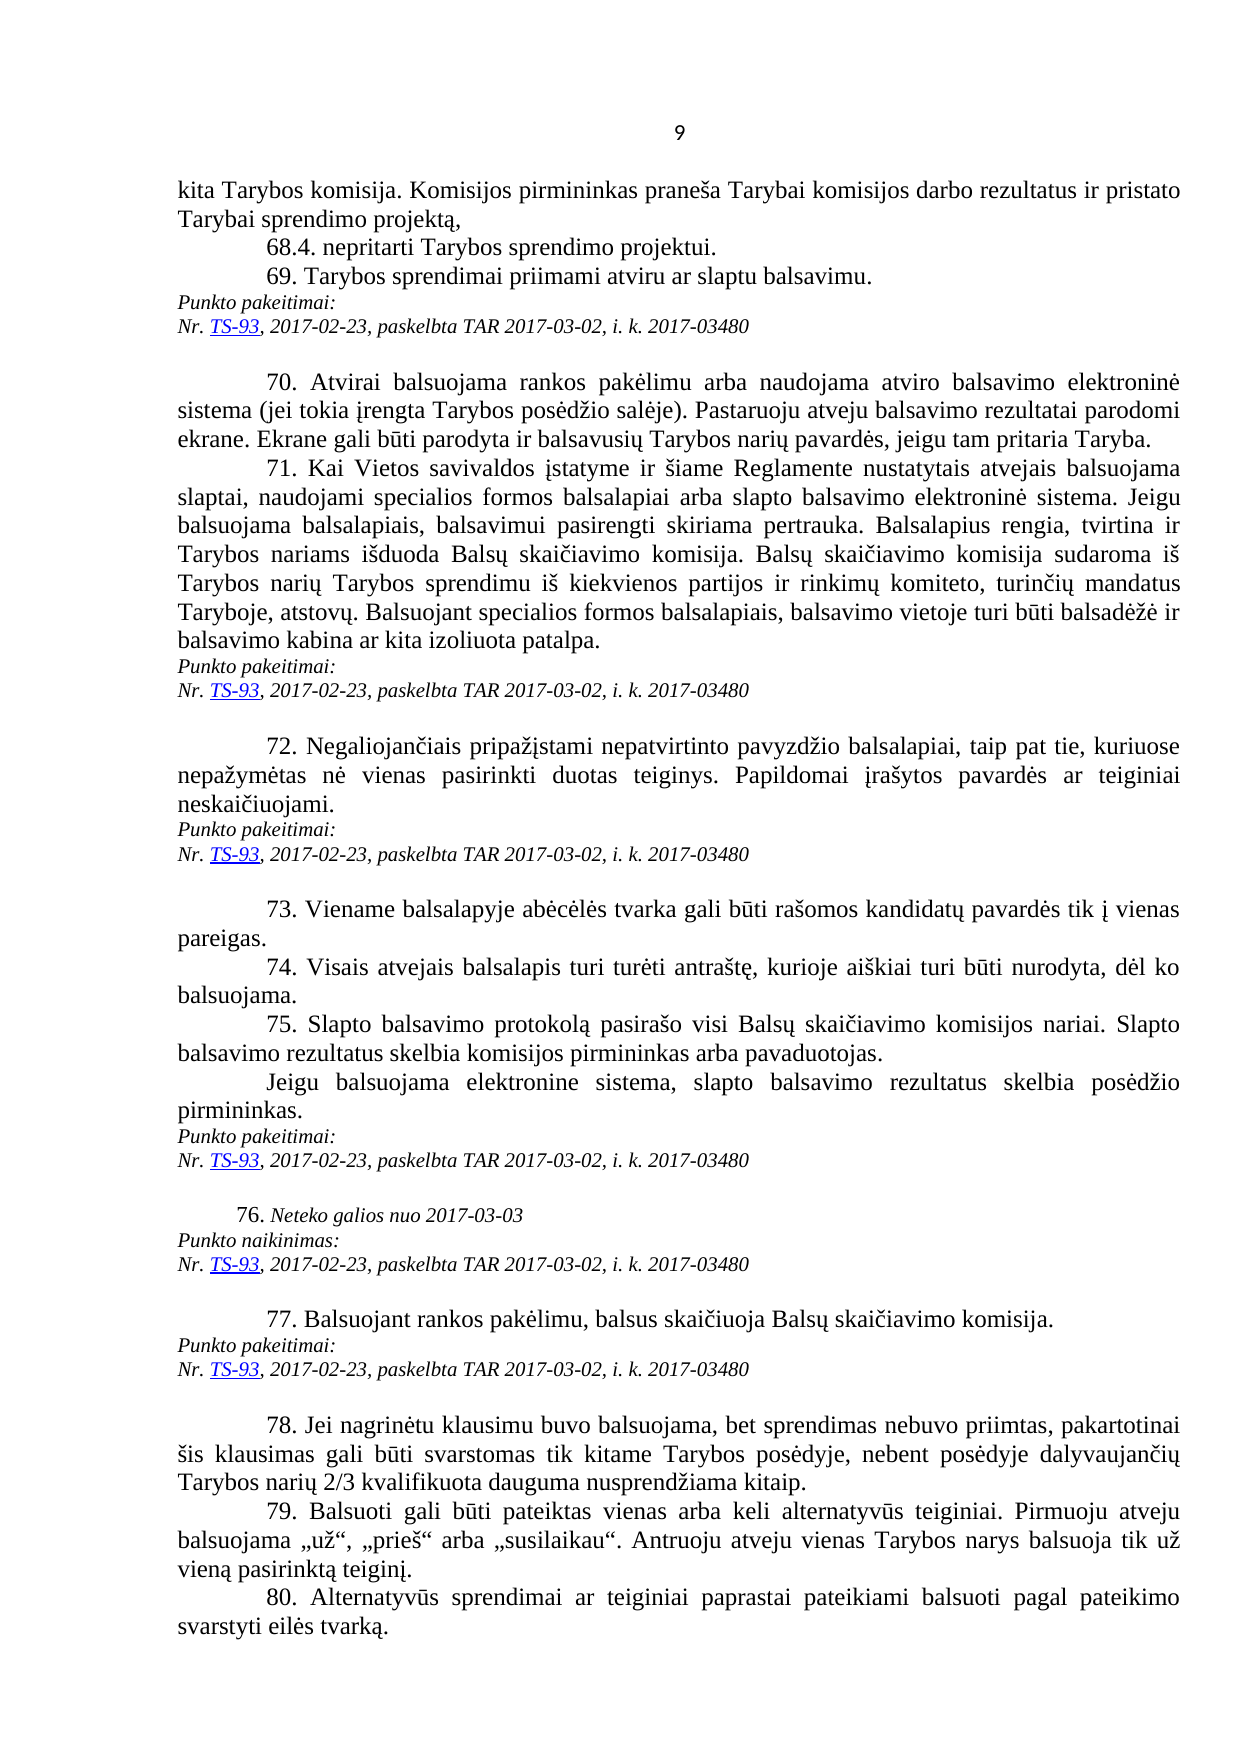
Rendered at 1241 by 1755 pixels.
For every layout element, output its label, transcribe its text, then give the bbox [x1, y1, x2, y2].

text Punkto naikinimas: [177, 1227, 1181, 1252]
text 77. Balsuojant rankos pakėlimu, balsus skaičiuoja Balsų skaičiavimo komisija. [177, 1304, 1181, 1333]
text Nr. TS-93, 2017-02-23, paskelbta TAR 2017-03-02, i. k. 2017-03480 [177, 678, 1181, 702]
text 68.4. nepritarti Tarybos sprendimo projektui. [177, 232, 1181, 261]
text kita Tarybos komisija. Komisijos pirmininkas praneša Tarybai komisijos darbo rezultatus ir pristato Tarybai sprendimo projektą, [177, 175, 1181, 232]
text 70. Atvirai balsuojama rankos pakėlimu arba naudojama atviro balsavimo elektroninė sistema (jei tokia įrengta Tarybos posėdžio salėje). Pastaruoju atveju balsavimo rezultatai parodomi ekrane. Ekrane gali būti parodyta ir balsavusių Tarybos narių pavardės, jeigu tam pritaria Taryba. [177, 367, 1181, 453]
text Jeigu balsuojama elektronine sistema, slapto balsavimo rezultatus skelbia posėdžio pirmininkas. [177, 1067, 1181, 1124]
text 79. Balsuoti gali būti pateiktas vienas arba keli alternatyvūs teiginiai. Pirmuoju atveju balsuojama „už“, „prieš“ arba „susilaikau“. Antruoju atveju vienas Tarybos narys balsuoja tik už vieną pasirinktą teiginį. [177, 1496, 1181, 1582]
text Punkto pakeitimai: [177, 817, 1181, 841]
text Punkto pakeitimai: [177, 654, 1181, 678]
text Punkto pakeitimai: [177, 1333, 1181, 1357]
text Punkto pakeitimai: [177, 1124, 1181, 1148]
text Nr. TS-93, 2017-02-23, paskelbta TAR 2017-03-02, i. k. 2017-03480 [177, 841, 1181, 866]
text Nr. TS-93, 2017-02-23, paskelbta TAR 2017-03-02, i. k. 2017-03480 [177, 1252, 1181, 1276]
text 76. Neteko galios nuo 2017-03-03 [177, 1201, 1181, 1227]
text 71. Kai Vietos savivaldos įstatyme ir šiame Reglamente nustatytais atvejais balsuojama slaptai, naudojami specialios formos balsalapiai arba slapto balsavimo elektroninė sistema. Jeigu balsuojama balsalapiais, balsavimui pasirengti skiriama pertrauka. Balsalapius rengia, tvirtina ir Tarybos nariams išduoda Balsų skaičiavimo komisija. Balsų skaičiavimo komisija sudaroma iš Tarybos narių Tarybos sprendimu iš kiekvienos partijos ir rinkimų komiteto, turinčių mandatus Taryboje, atstovų. Balsuojant specialios formos balsalapiais, balsavimo vietoje turi būti balsadėžė ir balsavimo kabina ar kita izoliuota patalpa. [177, 453, 1181, 654]
text 78. Jei nagrinėtu klausimu buvo balsuojama, bet sprendimas nebuvo priimtas, pakartotinai šis klausimas gali būti svarstomas tik kitame Tarybos posėdyje, nebent posėdyje dalyvaujančių Tarybos narių 2/3 kvalifikuota dauguma nusprendžiama kitaip. [177, 1410, 1181, 1496]
text Nr. TS-93, 2017-02-23, paskelbta TAR 2017-03-02, i. k. 2017-03480 [177, 314, 1181, 338]
text Punkto pakeitimai: [177, 290, 1181, 314]
text 69. Tarybos sprendimai priimami atviru ar slaptu balsavimu. [177, 261, 1181, 290]
text 80. Alternatyvūs sprendimai ar teiginiai paprastai pateikiami balsuoti pagal pateikimo svarstyti eilės tvarką. [177, 1582, 1181, 1640]
text 73. Viename balsalapyje abėcėlės tvarka gali būti rašomos kandidatų pavardės tik į vienas pareigas. [177, 894, 1181, 952]
text Nr. TS-93, 2017-02-23, paskelbta TAR 2017-03-02, i. k. 2017-03480 [177, 1148, 1181, 1172]
text Nr. TS-93, 2017-02-23, paskelbta TAR 2017-03-02, i. k. 2017-03480 [177, 1357, 1181, 1381]
text 72. Negaliojančiais pripažįstami nepatvirtinto pavyzdžio balsalapiai, taip pat tie, kuriuose nepažymėtas nė vienas pasirinkti duotas teiginys. Papildomai įrašytos pavardės ar teiginiai neskaičiuojami. [177, 731, 1181, 817]
text 74. Visais atvejais balsalapis turi turėti antraštę, kurioje aiškiai turi būti nurodyta, dėl ko balsuojama. [177, 952, 1181, 1009]
text 75. Slapto balsavimo protokolą pasirašo visi Balsų skaičiavimo komisijos nariai. Slapto balsavimo rezultatus skelbia komisijos pirmininkas arba pavaduotojas. [177, 1009, 1181, 1067]
